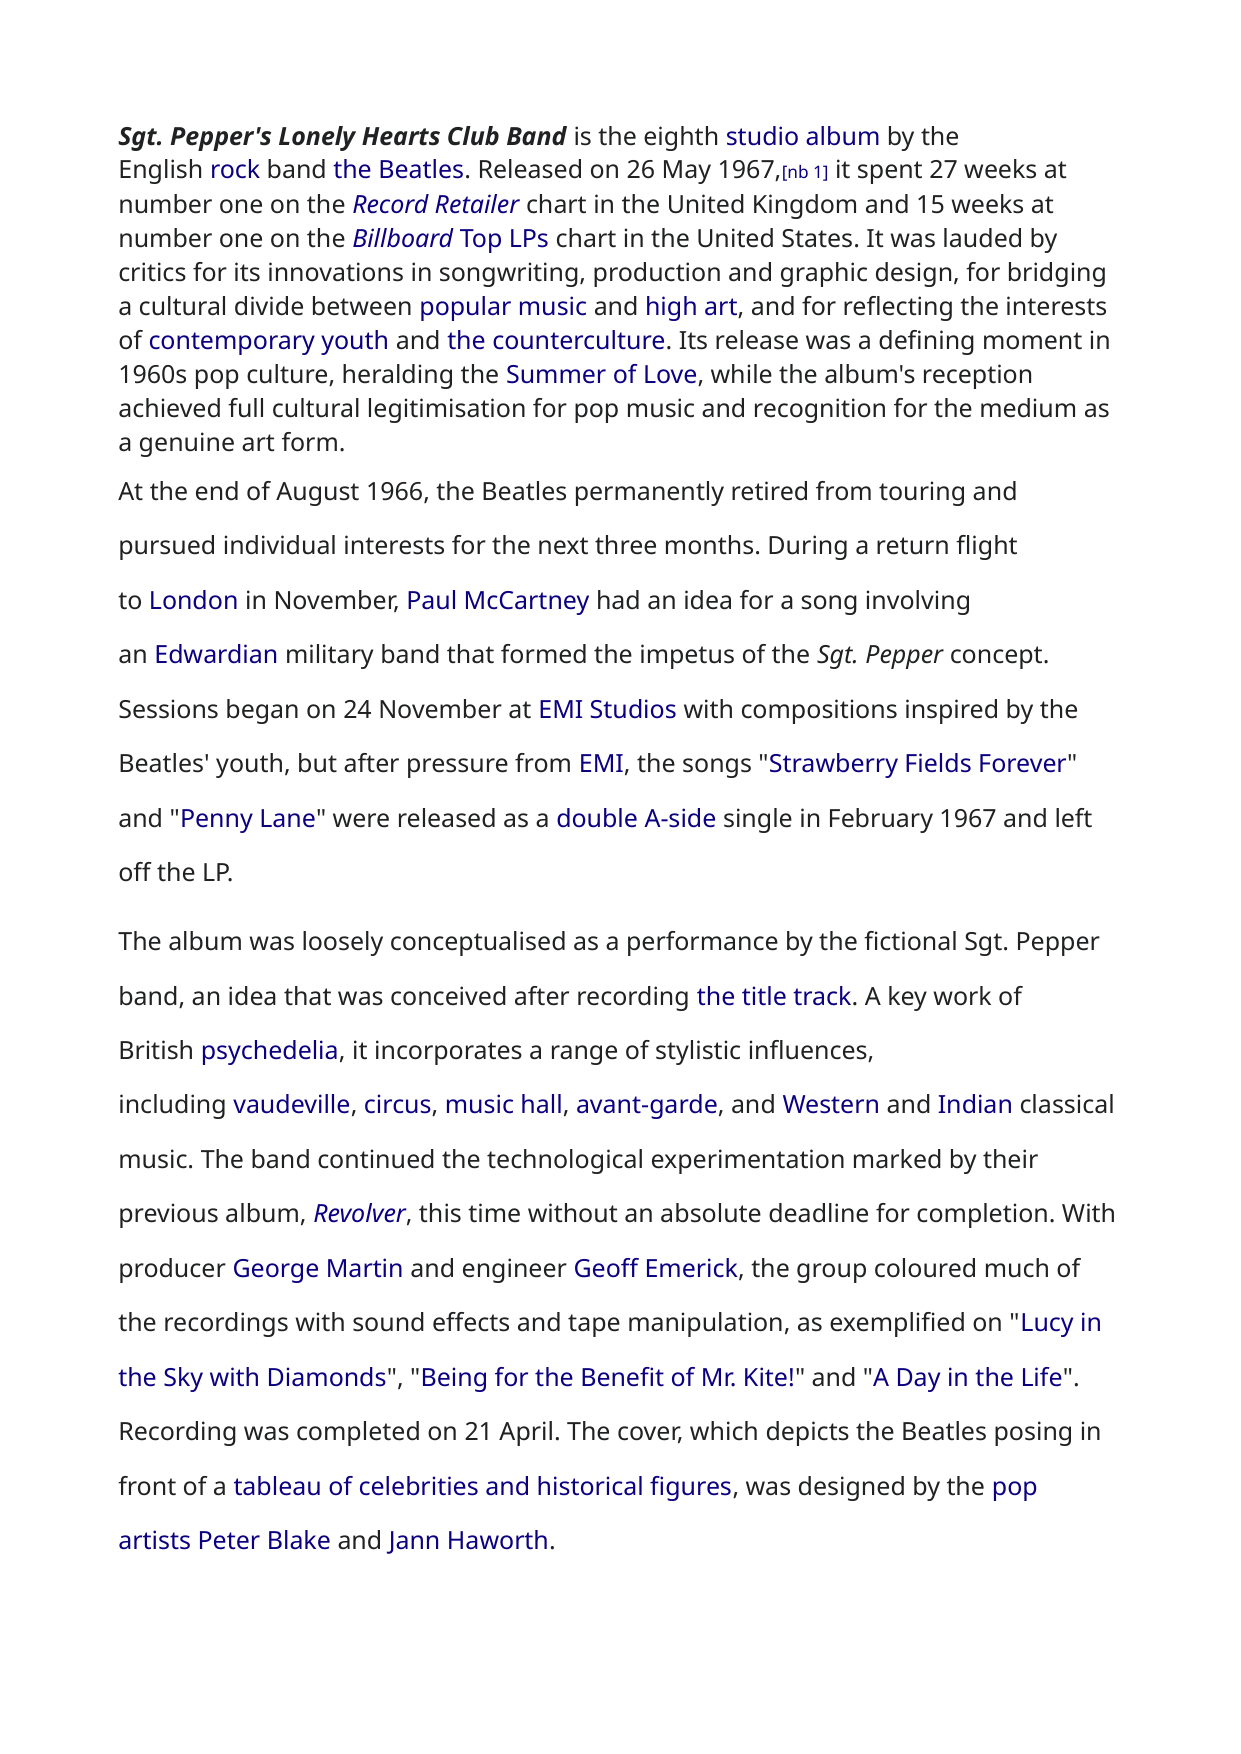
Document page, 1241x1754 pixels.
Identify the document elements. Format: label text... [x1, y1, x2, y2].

text At the end of August 1966, the Beatles permanently retired from touring and pursued individual interests for the next three months. During a return flight to London in November, Paul McCartney had an idea for a song involving an Edwardian military band that formed the impetus of the Sgt. Pepper concept. Sessions began on 24 November at EMI Studios with compositions inspired by the Beatles' youth, but after pressure from EMI, the songs "Strawberry Fields Forever" and "Penny Lane" were released as a double A-side single in February 1967 and left off the LP. [118, 473, 1122, 889]
text The album was loosely conceptualised as a performance by the fictional Sgt. Pepper band, an idea that was conceived after recording the title track. A key work of British psychedelia, it incorporates a range of stylistic influences, including vaudeville, circus, music hall, avant-garde, and Western and Indian classical music. The band continued the technological experimentation marked by their previous album, Revolver, this time without an absolute deadline for completion. With producer George Martin and engineer Geoff Emerick, the group coloured much of the recordings with sound effects and tape manipulation, as exemplified on "Lucy in the Sky with Diamonds", "Being for the Benefit of Mr. Kite!" and "A Day in the Life". Recording was completed on 21 April. The cover, which depicts the Beatles posing in front of a tableau of celebrities and historical figures, was designed by the pop artists Peter Blake and Jann Haworth. [118, 924, 1122, 1557]
text Sgt. Pepper's Lonely Hearts Club Band is the eighth studio album by the English rock band the Beatles. Released on 26 May 1967,[nb 1] it spent 27 weeks at number one on the Record Retailer chart in the United Kingdom and 15 weeks at number one on the Billboard Top LPs chart in the United States. It was lauded by critics for its innovations in songwriting, production and graphic design, for bridging a cultural divide between popular music and high art, and for reflecting the interests of contemporary youth and the counterculture. Its release was a defining moment in 1960s pop culture, heralding the Summer of Love, while the album's reception achieved full cultural legitimisation for pop music and recognition for the medium as a genuine art form. [118, 118, 1122, 459]
